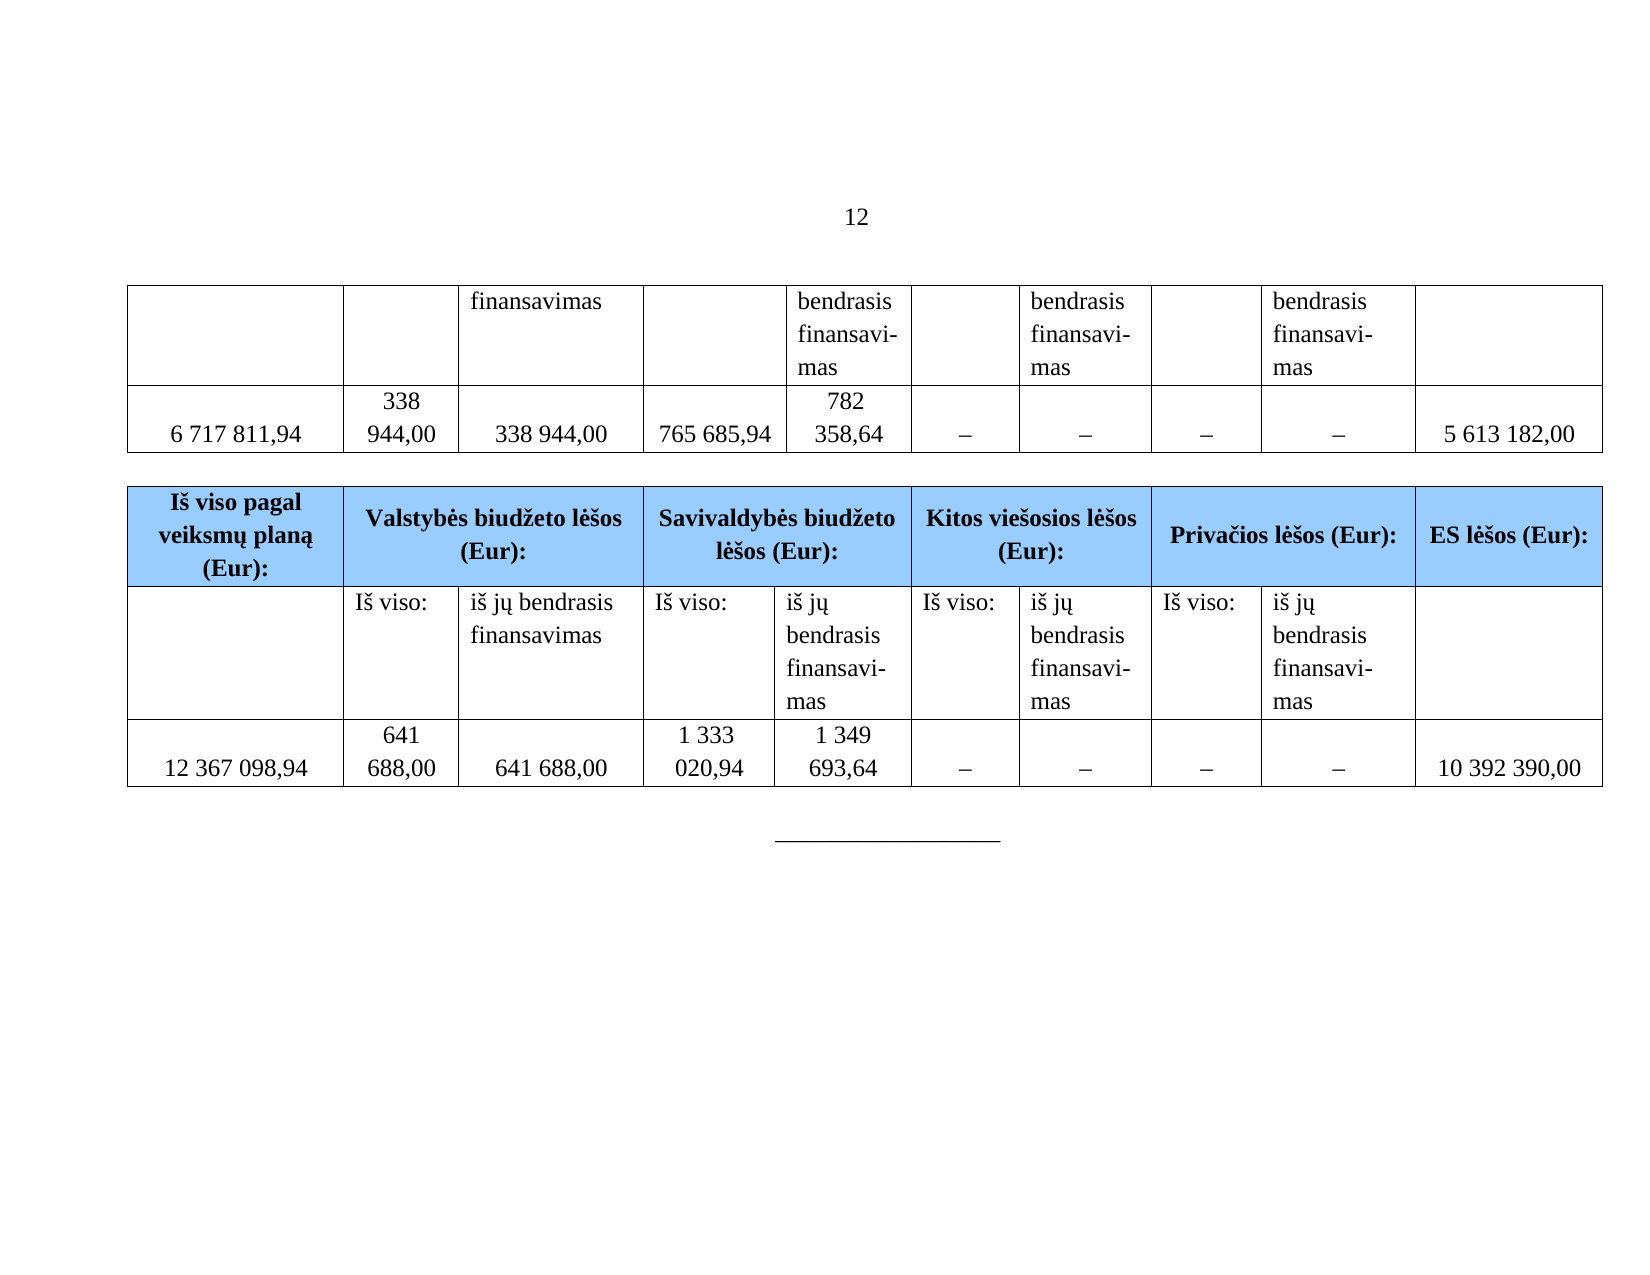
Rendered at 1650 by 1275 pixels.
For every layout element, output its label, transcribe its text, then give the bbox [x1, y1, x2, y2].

table_cell bendrasis finansavi-mas [1020, 286, 1151, 385]
table_cell [1261, 453, 1353, 486]
table_cell iš jų bendrasis finansavi-mas [1020, 587, 1151, 719]
table_cell [1102, 453, 1151, 486]
table_cell 782 358,64 [787, 386, 911, 452]
table_cell 10 392 390,00 [1416, 720, 1602, 786]
table_cell iš jų bendrasis finansavi-mas [1262, 587, 1415, 719]
table_cell Valstybės biudžeto lėšos (Eur): [344, 487, 643, 586]
table_cell Iš viso: [1152, 587, 1261, 719]
table_cell – [1262, 386, 1415, 452]
table_cell [1152, 286, 1261, 385]
table_cell [128, 286, 343, 385]
table_cell Iš viso: [912, 587, 1019, 719]
table_cell Iš viso: [344, 587, 458, 719]
table_cell [1416, 453, 1602, 486]
table_cell 1 349 693,64 [775, 720, 911, 786]
table_cell 338 944,00 [459, 386, 643, 452]
table_cell [817, 453, 911, 486]
table_cell iš jų bendrasis finansavimas [459, 587, 643, 719]
table_cell – [1152, 386, 1261, 452]
text __________________ [118, 816, 1583, 845]
table_cell [1603, 486, 1609, 586]
table_cell Savivaldybės biudžeto lėšos (Eur): [644, 487, 911, 586]
table_cell 1 333 020,94 [644, 720, 774, 786]
table_cell [344, 453, 459, 486]
table_cell [128, 453, 188, 486]
table_cell iš jų bendrasis finansavi-mas [775, 587, 911, 719]
table_cell [786, 453, 817, 486]
table_cell [1603, 719, 1609, 786]
table_cell – [912, 386, 1019, 452]
table_cell – [1152, 720, 1261, 786]
table_cell ES lėšos (Eur): [1416, 487, 1602, 586]
table_cell 765 685,94 [644, 386, 786, 452]
table_cell Iš viso: [644, 587, 774, 719]
table_cell [911, 453, 1019, 486]
table_cell [1603, 586, 1609, 719]
table_cell [1151, 453, 1261, 486]
table_cell [1416, 587, 1602, 719]
table_cell – [1262, 720, 1415, 786]
table_cell 641 688,00 [344, 720, 458, 786]
table_cell 641 688,00 [459, 720, 643, 786]
table_cell Iš viso pagal veiksmų planą (Eur): [128, 487, 343, 586]
table_cell [1416, 286, 1602, 385]
table_cell [1603, 385, 1609, 452]
table_cell finansavimas [459, 286, 643, 385]
table_cell 5 613 182,00 [1416, 386, 1602, 452]
table_cell – [912, 720, 1019, 786]
table_cell bendrasis finansavi-mas [787, 286, 911, 385]
table_cell [1019, 453, 1102, 486]
table_cell 338 944,00 [344, 386, 458, 452]
table_cell – [1020, 720, 1151, 786]
table_cell 6 717 811,94 [128, 386, 343, 452]
table_cell Privačios lėšos (Eur): [1152, 487, 1415, 586]
table_cell bendrasis finansavi-mas [1262, 286, 1415, 385]
table_cell [344, 286, 458, 385]
table_cell [459, 453, 526, 486]
table_cell Kitos viešosios lėšos (Eur): [912, 487, 1151, 586]
table_cell [188, 453, 344, 486]
table_cell [1603, 452, 1609, 486]
table_cell [1603, 285, 1609, 385]
table_cell 12 367 098,94 [128, 720, 343, 786]
table_cell [128, 587, 343, 719]
table_cell [1353, 453, 1416, 486]
table_cell – [1020, 386, 1151, 452]
table_cell [912, 286, 1019, 385]
table_cell [643, 453, 786, 486]
table_cell [644, 286, 786, 385]
table_cell [526, 453, 643, 486]
